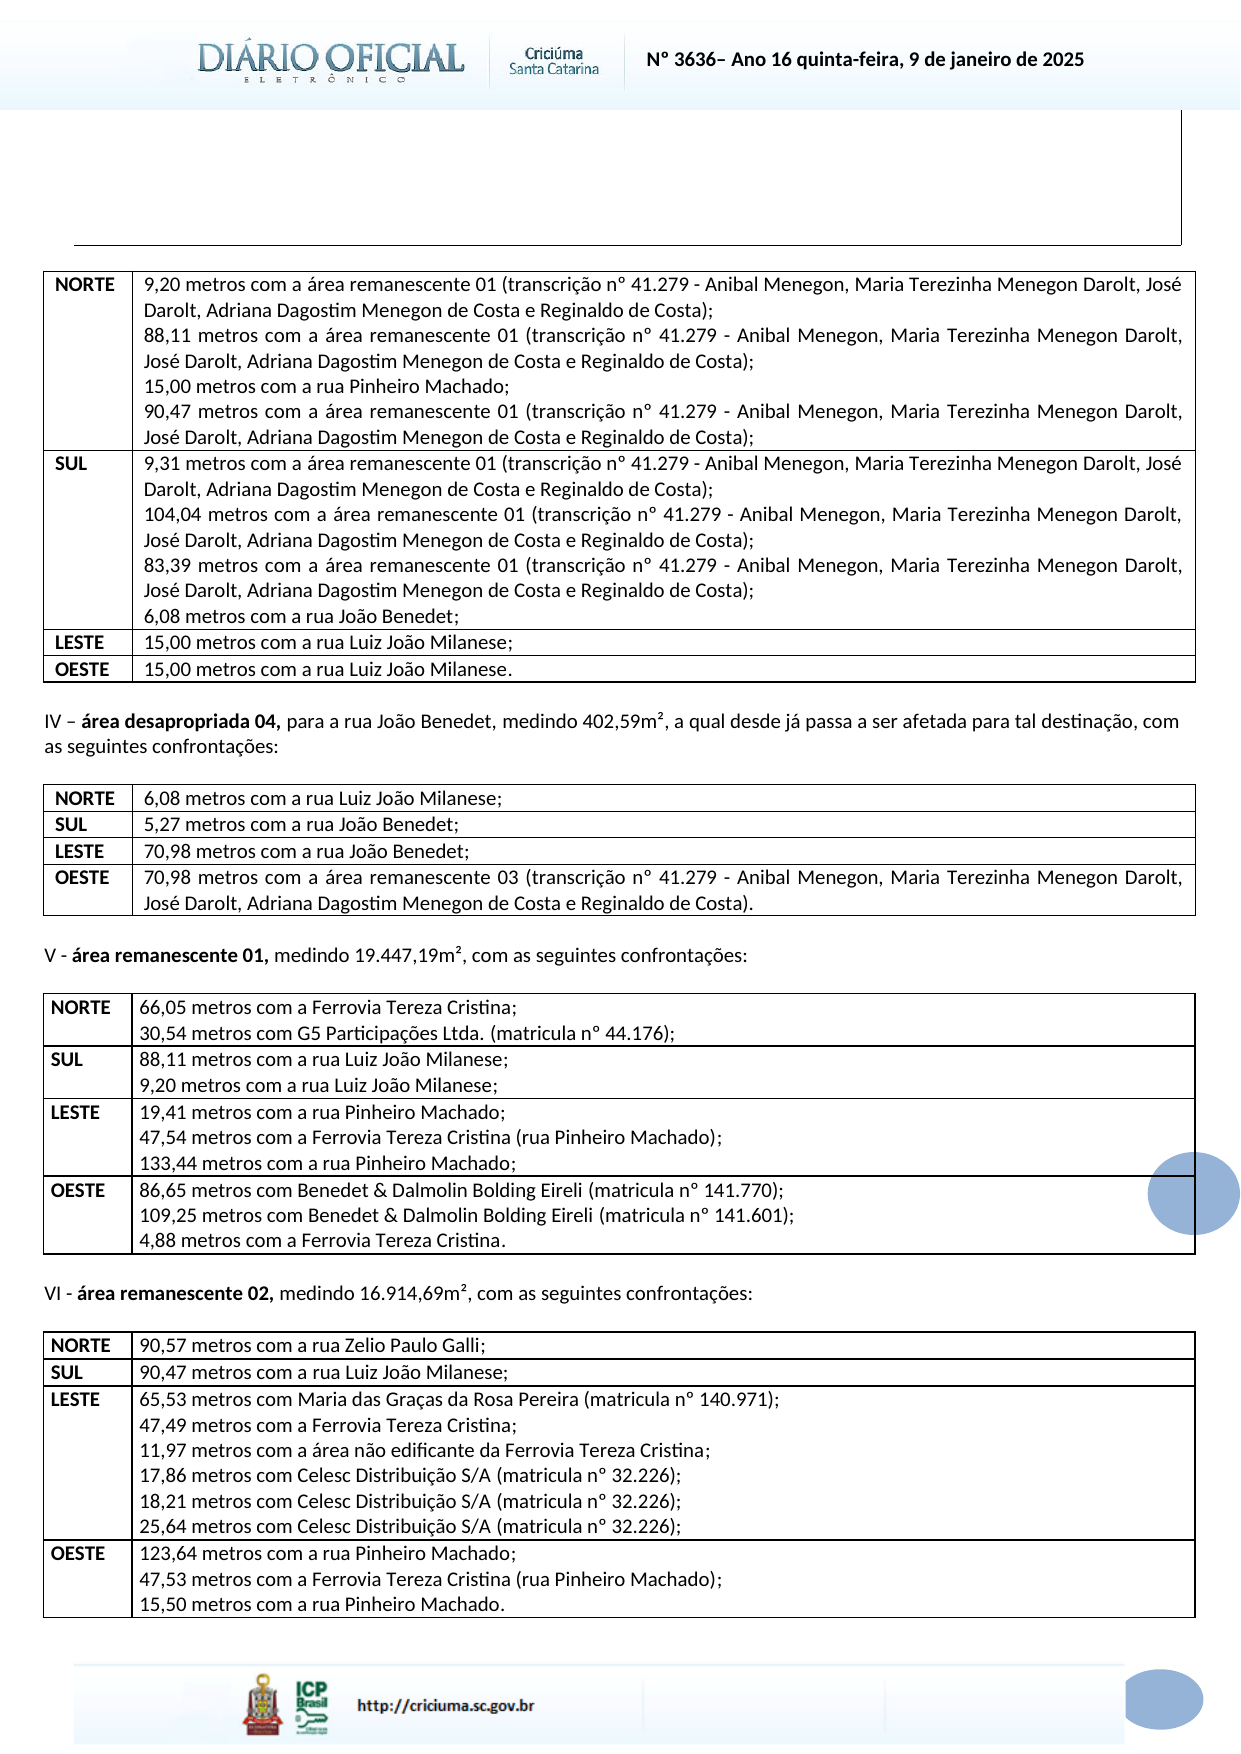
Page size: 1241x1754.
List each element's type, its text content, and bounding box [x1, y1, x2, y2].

table_cell OESTE [44, 1177, 131, 1253]
text V - área remanescente 01, medindo 19.447,19m², com as seguintes confrontações: [44, 942, 1181, 967]
table_header NORTE [44, 785, 132, 811]
table_header 90,57 metros com a rua Zelio Paulo Galli; [133, 1333, 1194, 1358]
table_cell SUL [44, 812, 132, 837]
table_cell 15,00 metros com a rua Luiz João Milanese; [133, 630, 1195, 655]
table_cell 15,00 metros com a rua Luiz João Milanese. [133, 656, 1195, 681]
table_header 6,08 metros com a rua Luiz João Milanese; [133, 785, 1195, 811]
table_cell 65,53 metros com Maria das Graças da Rosa Pereira (matricula nº 140.971); 47,49 metros com a Ferrovia Tereza Cristina; 11,97 metros com a área não edificante da Ferrovia Tereza Cristina; 17,86 metros com Celesc Distribuição S/A (matricula nº 32.226); 18,21 metros com Celesc Distribuição S/A (matricula nº 32.226); 25,64 metros com Celesc Distribuição S/A (matricula nº 32.226); [133, 1387, 1194, 1539]
text VI - área remanescente 02, medindo 16.914,69m², com as seguintes confrontações: [44, 1280, 1181, 1306]
table_cell LESTE [44, 1387, 131, 1539]
table_cell 5,27 metros com a rua João Benedet; [133, 812, 1195, 837]
table_cell LESTE [44, 838, 132, 863]
table_cell 19,41 metros com a rua Pinheiro Machado; 47,54 metros com a Ferrovia Tereza Cristina (rua Pinheiro Machado); 133,44 metros com a rua Pinheiro Machado; [133, 1099, 1194, 1175]
table_cell 70,98 metros com a rua João Benedet; [133, 838, 1195, 863]
table_cell 86,65 metros com Benedet & Dalmolin Bolding Eireli (matricula nº 141.770); 109,25 metros com Benedet & Dalmolin Bolding Eireli (matricula nº 141.601); 4,88 metros com a Ferrovia Tereza Cristina. [133, 1177, 1194, 1253]
table_cell 70,98 metros com a área remanescente 03 (transcrição nº 41.279 - Anibal Menegon, Maria Terezinha Menegon Darolt, José Darolt, Adriana Dagostim Menegon de Costa e Reginaldo de Costa). [133, 865, 1195, 915]
table_cell LESTE [44, 630, 132, 655]
table_cell SUL [44, 1360, 131, 1385]
table_header 66,05 metros com a Ferrovia Tereza Cristina; 30,54 metros com G5 Participações Ltda. (matricula nº 44.176); [133, 994, 1194, 1045]
table_cell 123,64 metros com a rua Pinheiro Machado; 47,53 metros com a Ferrovia Tereza Cristina (rua Pinheiro Machado); 15,50 metros com a rua Pinheiro Machado. [133, 1541, 1194, 1617]
table_header 9,20 metros com a área remanescente 01 (transcrição nº 41.279 - Anibal Menegon, Maria Terezinha Menegon Darolt, José Darolt, Adriana Dagostim Menegon de Costa e Reginaldo de Costa); 88,11 metros com a área remanescente 01 (transcrição nº 41.279 - Anibal Menegon, Maria Terezinha Menegon Darolt, José Darolt, Adriana Dagostim Menegon de Costa e Reginaldo de Costa); 15,00 metros com a rua Pinheiro Machado; 90,47 metros com a área remanescente 01 (transcrição nº 41.279 - Anibal Menegon, Maria Terezinha Menegon Darolt, José Darolt, Adriana Dagostim Menegon de Costa e Reginaldo de Costa); [133, 272, 1195, 449]
table_cell LESTE [44, 1099, 131, 1175]
table_cell OESTE [44, 656, 132, 681]
table_header NORTE [44, 272, 132, 449]
table_header NORTE [44, 994, 131, 1045]
table_header NORTE [44, 1333, 131, 1358]
table_cell OESTE [44, 865, 132, 915]
table_cell OESTE [44, 1541, 131, 1617]
table_cell SUL [44, 451, 132, 628]
text IV – área desapropriada 04, para a rua João Benedet, medindo 402,59m², a qual desde já passa a ser afetada para tal destinação, com as seguintes confrontações: [44, 708, 1181, 759]
table_cell 9,31 metros com a área remanescente 01 (transcrição nº 41.279 - Anibal Menegon, Maria Terezinha Menegon Darolt, José Darolt, Adriana Dagostim Menegon de Costa e Reginaldo de Costa); 104,04 metros com a área remanescente 01 (transcrição nº 41.279 - Anibal Menegon, Maria Terezinha Menegon Darolt, José Darolt, Adriana Dagostim Menegon de Costa e Reginaldo de Costa); 83,39 metros com a área remanescente 01 (transcrição nº 41.279 - Anibal Menegon, Maria Terezinha Menegon Darolt, José Darolt, Adriana Dagostim Menegon de Costa e Reginaldo de Costa); 6,08 metros com a rua João Benedet; [133, 451, 1195, 628]
table_cell 90,47 metros com a rua Luiz João Milanese; [133, 1360, 1194, 1385]
table_cell 88,11 metros com a rua Luiz João Milanese; 9,20 metros com a rua Luiz João Milanese; [133, 1047, 1194, 1097]
table_cell SUL [44, 1047, 131, 1097]
